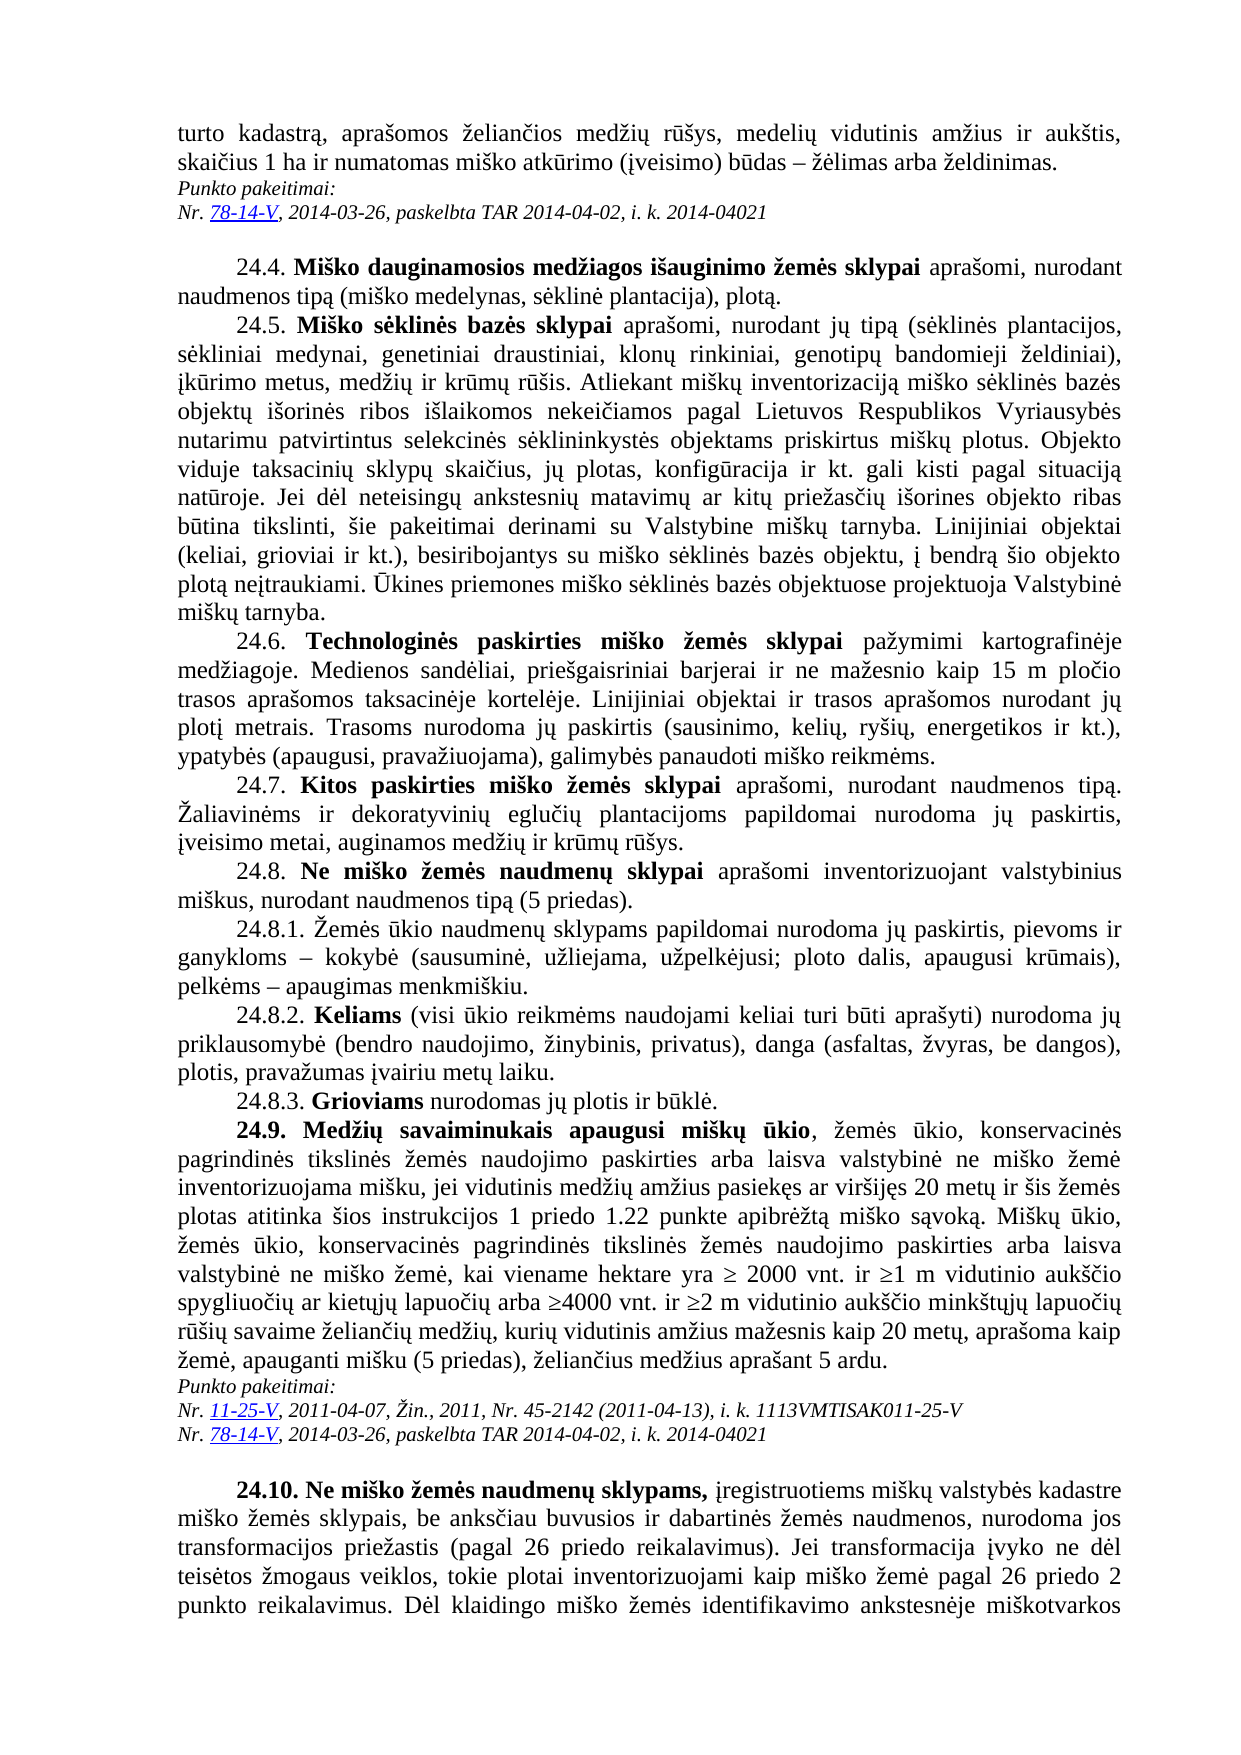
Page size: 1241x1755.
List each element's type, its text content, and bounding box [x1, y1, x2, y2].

text Nr. 78-14-V, 2014-03-26, paskelbta TAR 2014-04-02, i. k. 2014-04021 [177, 1422, 1122, 1446]
text 24.7. Kitos paskirties miško žemės sklypai aprašomi, nurodant naudmenos tipą. Žaliavinėms ir dekoratyvinių eglučių plantacijoms papildomai nurodoma jų paskirtis, įveisimo metai, auginamos medžių ir krūmų rūšys. [177, 770, 1122, 856]
text 24.4. Miško dauginamosios medžiagos išauginimo žemės sklypai aprašomi, nurodant naudmenos tipą (miško medelynas, sėklinė plantacija), plotą. [177, 252, 1122, 310]
text 24.8.1. Žemės ūkio naudmenų sklypams papildomai nurodoma jų paskirtis, pievoms ir ganykloms – kokybė (sausuminė, užliejama, užpelkėjusi; ploto dalis, apaugusi krūmais), pelkėms – apaugimas menkmiškiu. [177, 914, 1122, 1000]
text 24.5. Miško sėklinės bazės sklypai aprašomi, nurodant jų tipą (sėklinės plantacijos, sėkliniai medynai, genetiniai draustiniai, klonų rinkiniai, genotipų bandomieji želdiniai), įkūrimo metus, medžių ir krūmų rūšis. Atliekant miškų inventorizaciją miško sėklinės bazės objektų išorinės ribos išlaikomos nekeičiamos pagal Lietuvos Respublikos Vyriausybės nutarimu patvirtintus selekcinės sėklininkystės objektams priskirtus miškų plotus. Objekto viduje taksacinių sklypų skaičius, jų plotas, konfigūracija ir kt. gali kisti pagal situaciją natūroje. Jei dėl neteisingų ankstesnių matavimų ar kitų priežasčių išorines objekto ribas būtina tikslinti, šie pakeitimai derinami su Valstybine miškų tarnyba. Linijiniai objektai (keliai, grioviai ir kt.), besiribojantys su miško sėklinės bazės objektu, į bendrą šio objekto plotą neįtraukiami. Ūkines priemones miško sėklinės bazės objektuose projektuoja Valstybinė miškų tarnyba. [177, 310, 1122, 626]
text turto kadastrą, aprašomos želiančios medžių rūšys, medelių vidutinis amžius ir aukštis, skaičius 1 ha ir numatomas miško atkūrimo (įveisimo) būdas – žėlimas arba želdinimas. [177, 118, 1122, 176]
text 24.8.2. Keliams (visi ūkio reikmėms naudojami keliai turi būti aprašyti) nurodoma jų priklausomybė (bendro naudojimo, žinybinis, privatus), danga (asfaltas, žvyras, be dangos), plotis, pravažumas įvairiu metų laiku. [177, 1000, 1122, 1086]
text 24.6. Technologinės paskirties miško žemės sklypai pažymimi kartografinėje medžiagoje. Medienos sandėliai, priešgaisriniai barjerai ir ne mažesnio kaip 15 m pločio trasos aprašomos taksacinėje kortelėje. Linijiniai objektai ir trasos aprašomos nurodant jų plotį metrais. Trasoms nurodoma jų paskirtis (sausinimo, kelių, ryšių, energetikos ir kt.), ypatybės (apaugusi, pravažiuojama), galimybės panaudoti miško reikmėms. [177, 626, 1122, 770]
text 24.8.3. Grioviams nurodomas jų plotis ir būklė. [177, 1086, 1122, 1115]
text 24.8. Ne miško žemės naudmenų sklypai aprašomi inventorizuojant valstybinius miškus, nurodant naudmenos tipą (5 priedas). [177, 856, 1122, 914]
text Punkto pakeitimai: [177, 1374, 1122, 1398]
text 24.10. Ne miško žemės naudmenų sklypams, įregistruotiems miškų valstybės kadastre miško žemės sklypais, be anksčiau buvusios ir dabartinės žemės naudmenos, nurodoma jos transformacijos priežastis (pagal 26 priedo reikalavimus). Jei transformacija įvyko ne dėl teisėtos žmogaus veiklos, tokie plotai inventorizuojami kaip miško žemė pagal 26 priedo 2 punkto reikalavimus. Dėl klaidingo miško žemės identifikavimo ankstesnėje miškotvarkos [177, 1475, 1122, 1618]
text Nr. 78-14-V, 2014-03-26, paskelbta TAR 2014-04-02, i. k. 2014-04021 [177, 200, 1122, 224]
text Punkto pakeitimai: [177, 176, 1122, 200]
text Nr. 11-25-V, 2011-04-07, Žin., 2011, Nr. 45-2142 (2011-04-13), i. k. 1113VMTISAK011-25-V [177, 1398, 1122, 1422]
text 24.9. Medžių savaiminukais apaugusi miškų ūkio, žemės ūkio, konservacinės pagrindinės tikslinės žemės naudojimo paskirties arba laisva valstybinė ne miško žemė inventorizuojama mišku, jei vidutinis medžių amžius pasiekęs ar viršijęs 20 metų ir šis žemės plotas atitinka šios instrukcijos 1 priedo 1.22 punkte apibrėžtą miško sąvoką. Miškų ūkio, žemės ūkio, konservacinės pagrindinės tikslinės žemės naudojimo paskirties arba laisva valstybinė ne miško žemė, kai viename hektare yra ≥ 2000 vnt. ir ≥1 m vidutinio aukščio spygliuočių ar kietųjų lapuočių arba ≥4000 vnt. ir ≥2 m vidutinio aukščio minkštųjų lapuočių rūšių savaime želiančių medžių, kurių vidutinis amžius mažesnis kaip 20 metų, aprašoma kaip žemė, apauganti mišku (5 priedas), želiančius medžius aprašant 5 ardu. [177, 1115, 1122, 1374]
